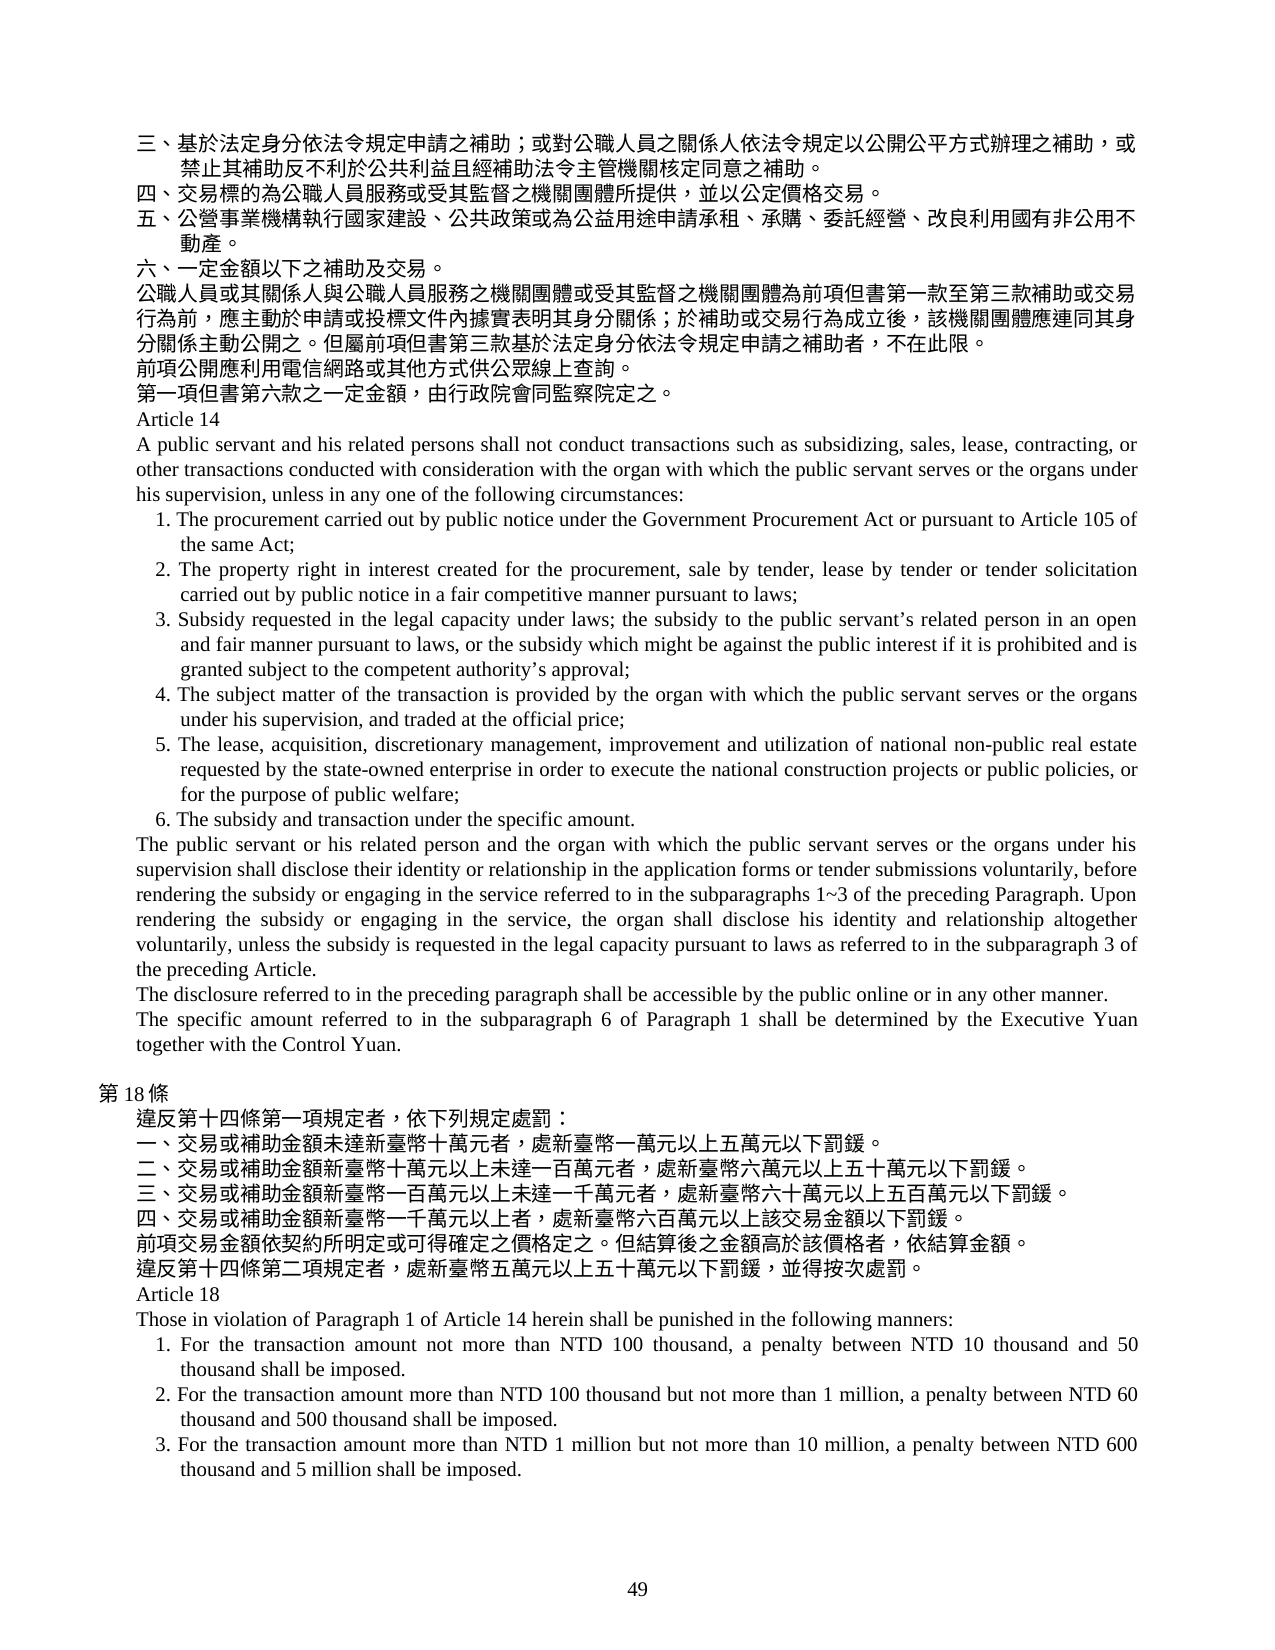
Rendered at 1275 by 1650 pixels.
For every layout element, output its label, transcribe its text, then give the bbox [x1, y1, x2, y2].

text 1. The procurement carried out by public notice under the Government Procurement Act or pursuant to Article 105 of the same Act; [155, 506, 1139, 556]
text 前項交易金額依契約所明定或可得確定之價格定之。但結算後之金額高於該價格者，依結算金額。 [136, 1231, 1139, 1256]
text 違反第十四條第二項規定者，處新臺幣五萬元以上五十萬元以下罰鍰，並得按次處罰。 [136, 1256, 1139, 1281]
text 四、交易或補助金額新臺幣一千萬元以上者，處新臺幣六百萬元以上該交易金額以下罰鍰。 [136, 1206, 1139, 1231]
text 六、一定金額以下之補助及交易。 [136, 256, 1139, 281]
text 三、交易或補助金額新臺幣一百萬元以上未達一千萬元者，處新臺幣六十萬元以上五百萬元以下罰鍰。 [136, 1181, 1139, 1206]
text The public servant or his related person and the organ with which the public servant serves or the organs under his supervision shall disclose their identity or relationship in the application forms or tender submissions voluntarily, before rendering the subsidy or engaging in the service referred to in the subparagraphs 1~3 of the preceding Paragraph. Upon rendering the subsidy or engaging in the service, the organ shall disclose his identity and relationship altogether voluntarily, unless the subsidy is requested in the legal capacity pursuant to laws as referred to in the subparagraph 3 of the preceding Article. [136, 831, 1139, 981]
text Article 14 [136, 406, 1139, 431]
text The disclosure referred to in the preceding paragraph shall be accessible by the public online or in any other manner. [136, 981, 1139, 1006]
text 3. For the transaction amount more than NTD 1 million but not more than 10 million, a penalty between NTD 600 thousand and 5 million shall be imposed. [155, 1431, 1139, 1481]
text 3. Subsidy requested in the legal capacity under laws; the subsidy to the public servant’s related person in an open and fair manner pursuant to laws, or the subsidy which might be against the public interest if it is prohibited and is granted subject to the competent authority’s approval; [155, 606, 1139, 681]
text 第18條 [62, 1081, 1233, 1106]
text Article 18 [136, 1281, 1139, 1306]
text 五、公營事業機構執行國家建設、公共政策或為公益用途申請承租、承購、委託經營、改良利用國有非公用不動產。 [136, 206, 1139, 256]
text 三、基於法定身分依法令規定申請之補助；或對公職人員之關係人依法令規定以公開公平方式辦理之補助，或禁止其補助反不利於公共利益且經補助法令主管機關核定同意之補助。 [136, 131, 1139, 181]
text 四、交易標的為公職人員服務或受其監督之機關團體所提供，並以公定價格交易。 [136, 181, 1139, 206]
text 公職人員或其關係人與公職人員服務之機關團體或受其監督之機關團體為前項但書第一款至第三款補助或交易行為前，應主動於申請或投標文件內據實表明其身分關係；於補助或交易行為成立後，該機關團體應連同其身分關係主動公開之。但屬前項但書第三款基於法定身分依法令規定申請之補助者，不在此限。 [136, 281, 1139, 356]
text 一、交易或補助金額未達新臺幣十萬元者，處新臺幣一萬元以上五萬元以下罰鍰。 [136, 1131, 1139, 1156]
text 2. The property right in interest created for the procurement, sale by tender, lease by tender or tender solicitation carried out by public notice in a fair competitive manner pursuant to laws; [155, 556, 1139, 606]
text 1. For the transaction amount not more than NTD 100 thousand, a penalty between NTD 10 thousand and 50 thousand shall be imposed. [155, 1331, 1139, 1381]
text 2. For the transaction amount more than NTD 100 thousand but not more than 1 million, a penalty between NTD 60 thousand and 500 thousand shall be imposed. [155, 1381, 1139, 1431]
text The specific amount referred to in the subparagraph 6 of Paragraph 1 shall be determined by the Executive Yuan together with the Control Yuan. [136, 1006, 1139, 1056]
text A public servant and his related persons shall not conduct transactions such as subsidizing, sales, lease, contracting, or other transactions conducted with consideration with the organ with which the public servant serves or the organs under his supervision, unless in any one of the following circumstances: [136, 431, 1139, 506]
text 第一項但書第六款之一定金額，由行政院會同監察院定之。 [136, 381, 1139, 406]
text 4. The subject matter of the transaction is provided by the organ with which the public servant serves or the organs under his supervision, and traded at the official price; [155, 681, 1139, 731]
text 6. The subsidy and transaction under the specific amount. [155, 806, 1139, 831]
text 前項公開應利用電信網路或其他方式供公眾線上查詢。 [136, 356, 1139, 381]
text 二、交易或補助金額新臺幣十萬元以上未達一百萬元者，處新臺幣六萬元以上五十萬元以下罰鍰。 [136, 1156, 1139, 1181]
text Those in violation of Paragraph 1 of Article 14 herein shall be punished in the following manners: [136, 1306, 1139, 1331]
text 5. The lease, acquisition, discretionary management, improvement and utilization of national non-public real estate requested by the state-owned enterprise in order to execute the national construction projects or public policies, or for the purpose of public welfare; [155, 731, 1139, 806]
text 違反第十四條第一項規定者，依下列規定處罰： [136, 1106, 1139, 1131]
